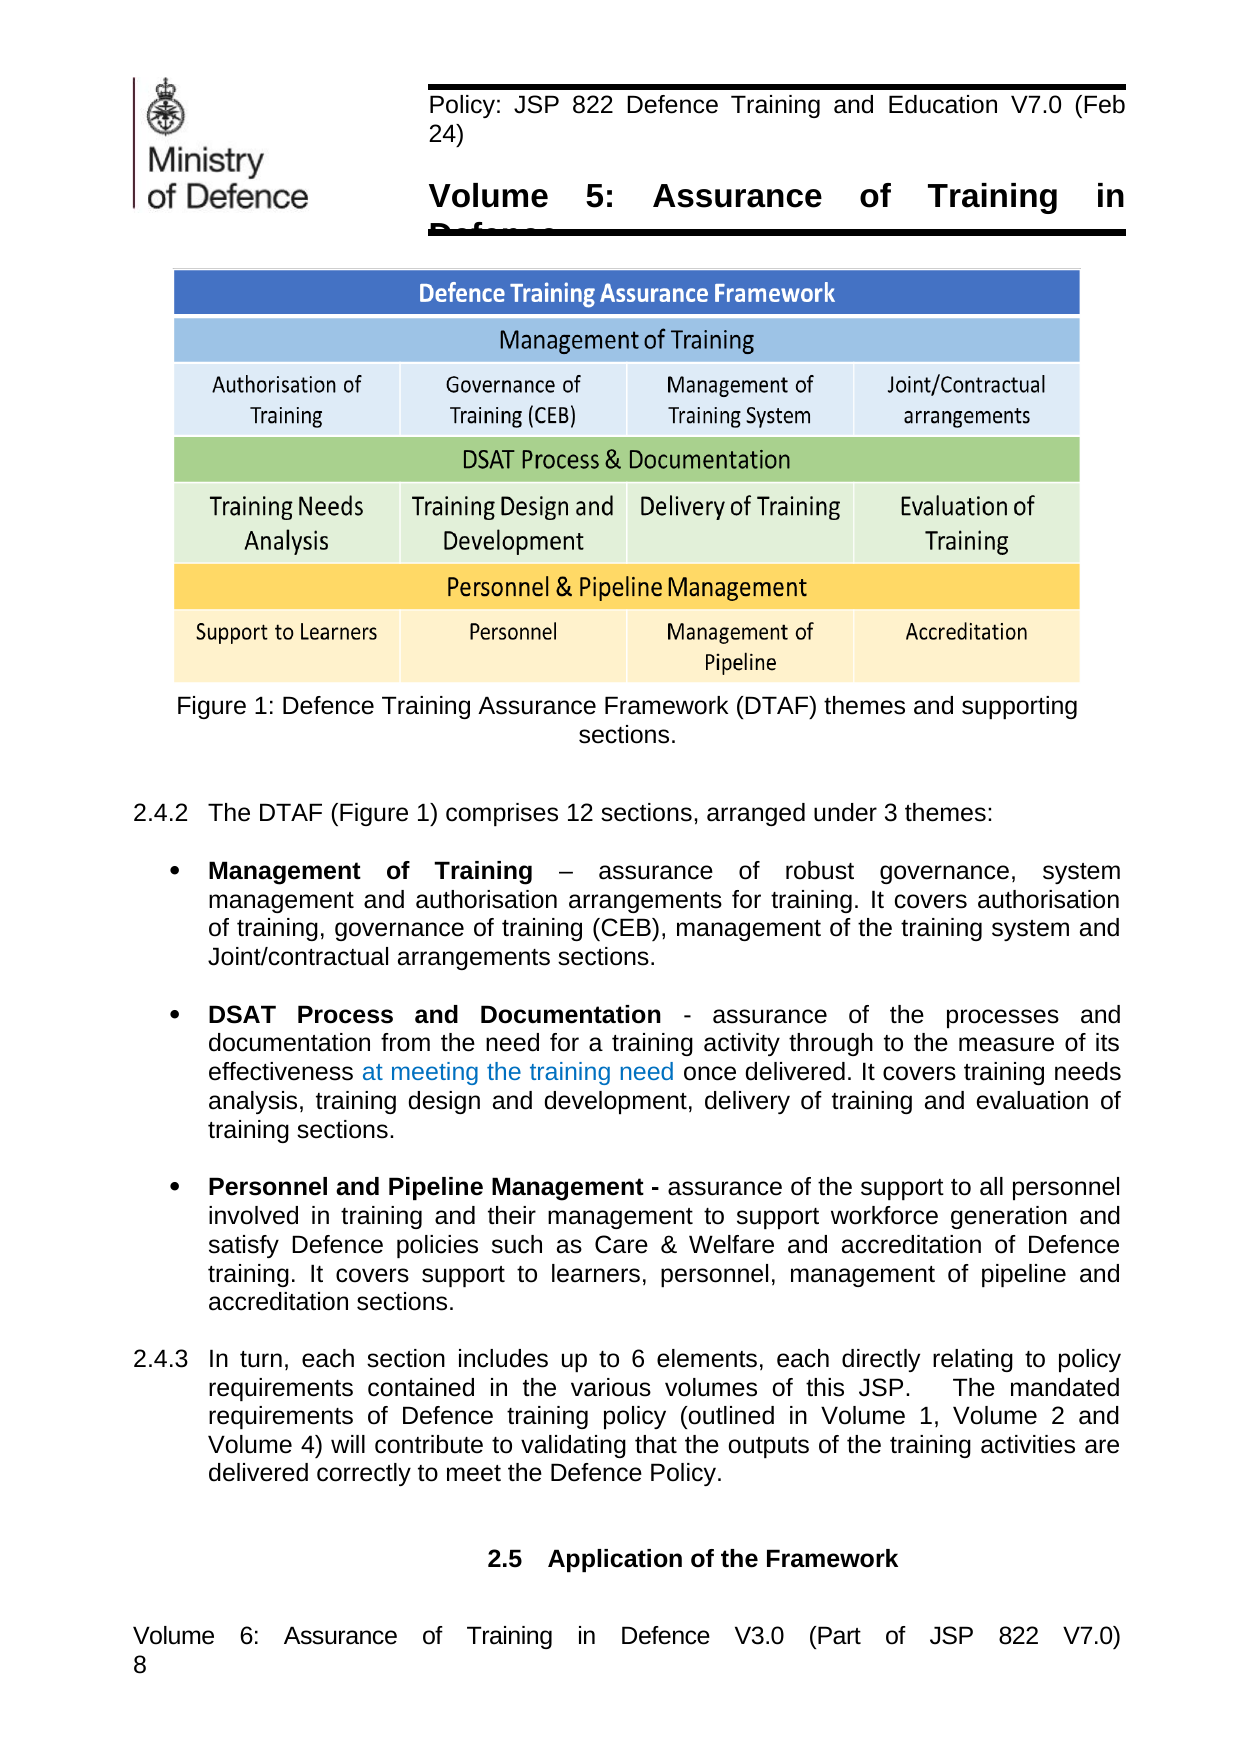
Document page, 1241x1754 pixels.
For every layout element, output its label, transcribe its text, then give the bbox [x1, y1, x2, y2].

text Figure 1: Defence Training Assurance Framework (DTAF) themes and supporting sections. [133, 691, 1122, 749]
list Management of Training – assurance of robust governance, system management and authorisation arrangements for training. It covers authorisation of training, governance of training (CEB), management of the training system and Joint/contractual arrangements sections. [170, 856, 1122, 971]
subtitle Application of the Framework [487, 1545, 1122, 1573]
list DSAT Process and Documentation - assurance of the processes and documentation from the need for a training activity through to the measure of its effectiveness at meeting the training need once delivered. It covers training needs analysis, training design and development, delivery of training and evaluation of training sections. [170, 999, 1122, 1143]
list Personnel and Pipeline Management - assurance of the support to all personnel involved in training and their management to support workforce generation and satisfy Defence policies such as Care & Welfare and accreditation of Defence training. It covers support to learners, personnel, management of pipeline and accreditation sections. [170, 1172, 1122, 1316]
subtitle The DTAF (Figure 1) comprises 12 sections, arranged under 3 themes: [133, 798, 1122, 827]
subtitle In turn, each section includes up to 6 elements, each directly relating to policy requirements contained in the various volumes of this JSP. The mandated requirements of Defence training policy (outlined in Volume 1, Volume 2 and Volume 4) will contribute to validating that the outputs of the training activities are delivered correctly to meet the Defence Policy. [133, 1345, 1122, 1487]
